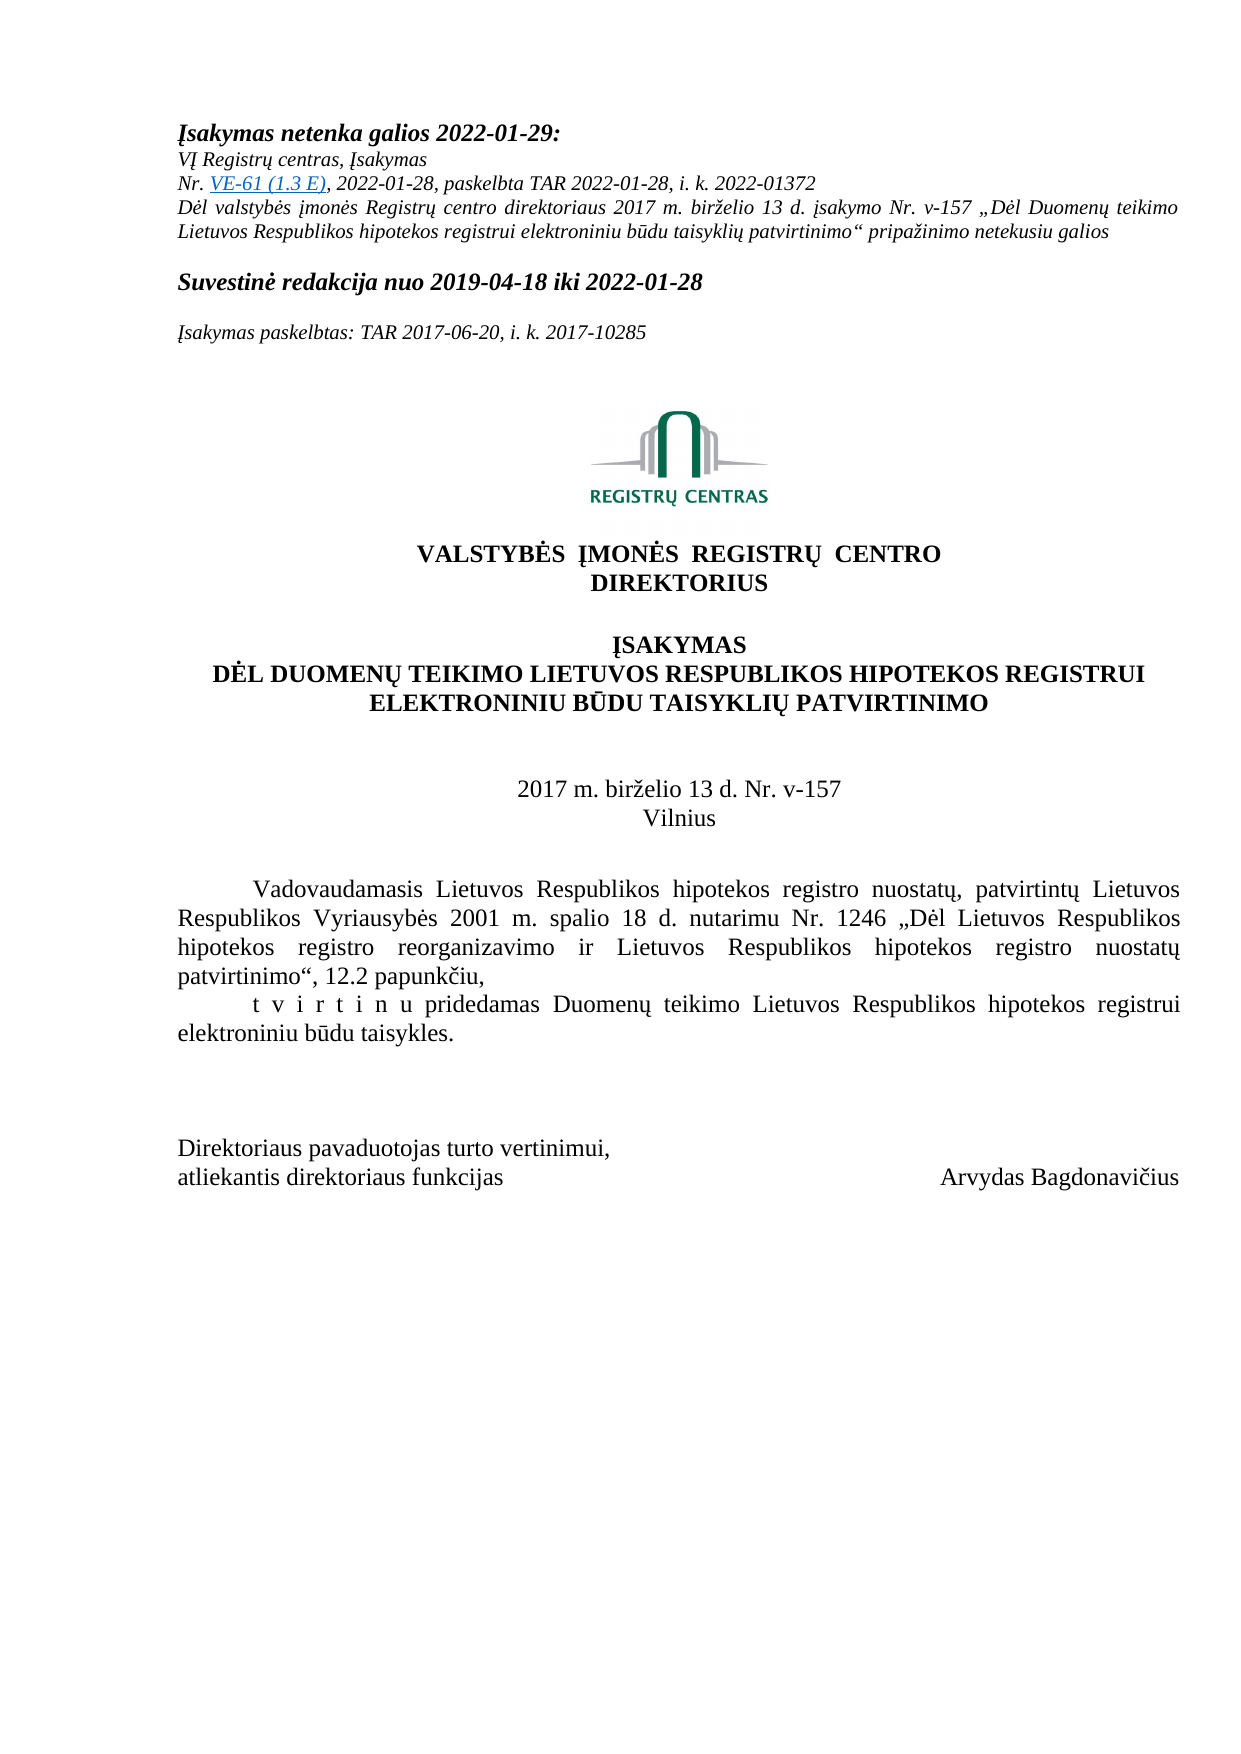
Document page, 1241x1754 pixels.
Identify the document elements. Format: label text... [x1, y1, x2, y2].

text DIREKTORIUS [177, 568, 1181, 597]
text Nr. VE-61 (1.3 E), 2022-01-28, paskelbta TAR 2022-01-28, i. k. 2022-01372 [177, 171, 1181, 195]
text Įsakymas paskelbtas: TAR 2017-06-20, i. k. 2017-10285 [177, 320, 1181, 344]
text Vilnius [177, 803, 1181, 831]
text Suvestinė redakcija nuo 2019-04-18 iki 2022-01-28 [177, 267, 1181, 296]
text Direktoriaus pavaduotojas turto vertinimui, [177, 1133, 1181, 1162]
text Dėl valstybės įmonės Registrų centro direktoriaus 2017 m. birželio 13 d. įsakymo Nr. v-157 „Dėl Duomenų teikimo Lietuvos Respublikos hipotekos registrui elektroniniu būdu taisyklių patvirtinimo“ pripažinimo netekusiu galios [177, 195, 1181, 243]
text t v i r t i n u pridedamas Duomenų teikimo Lietuvos Respublikos hipotekos registrui elektroniniu būdu taisykles. [177, 989, 1181, 1047]
text Įsakymas netenka galios 2022-01-29: [177, 118, 1181, 147]
text 2017 m. birželio 13 d. Nr. v-157 [177, 774, 1181, 803]
text ĮSAKYMAS [177, 630, 1181, 659]
text DĖL DUOMENŲ TEIKIMO LIETUVOS RESPUBLIKOS HIPOTEKOS REGISTRUI ELEKTRONINIU BŪDU TAISYKLIŲ PATVIRTINIMO [177, 659, 1181, 716]
text atliekantis direktoriaus funkcijas Arvydas Bagdonavičius [177, 1162, 1181, 1191]
text VALSTYBĖS ĮMONĖS REGISTRŲ CENTRO [177, 539, 1181, 568]
text VĮ Registrų centras, Įsakymas [177, 147, 1181, 171]
text Vadovaudamasis Lietuvos Respublikos hipotekos registro nuostatų, patvirtintų Lietuvos Respublikos Vyriausybės 2001 m. spalio 18 d. nutarimu Nr. 1246 „Dėl Lietuvos Respublikos hipotekos registro reorganizavimo ir Lietuvos Respublikos hipotekos registro nuostatų patvirtinimo“, 12.2 papunkčiu, [177, 874, 1181, 989]
